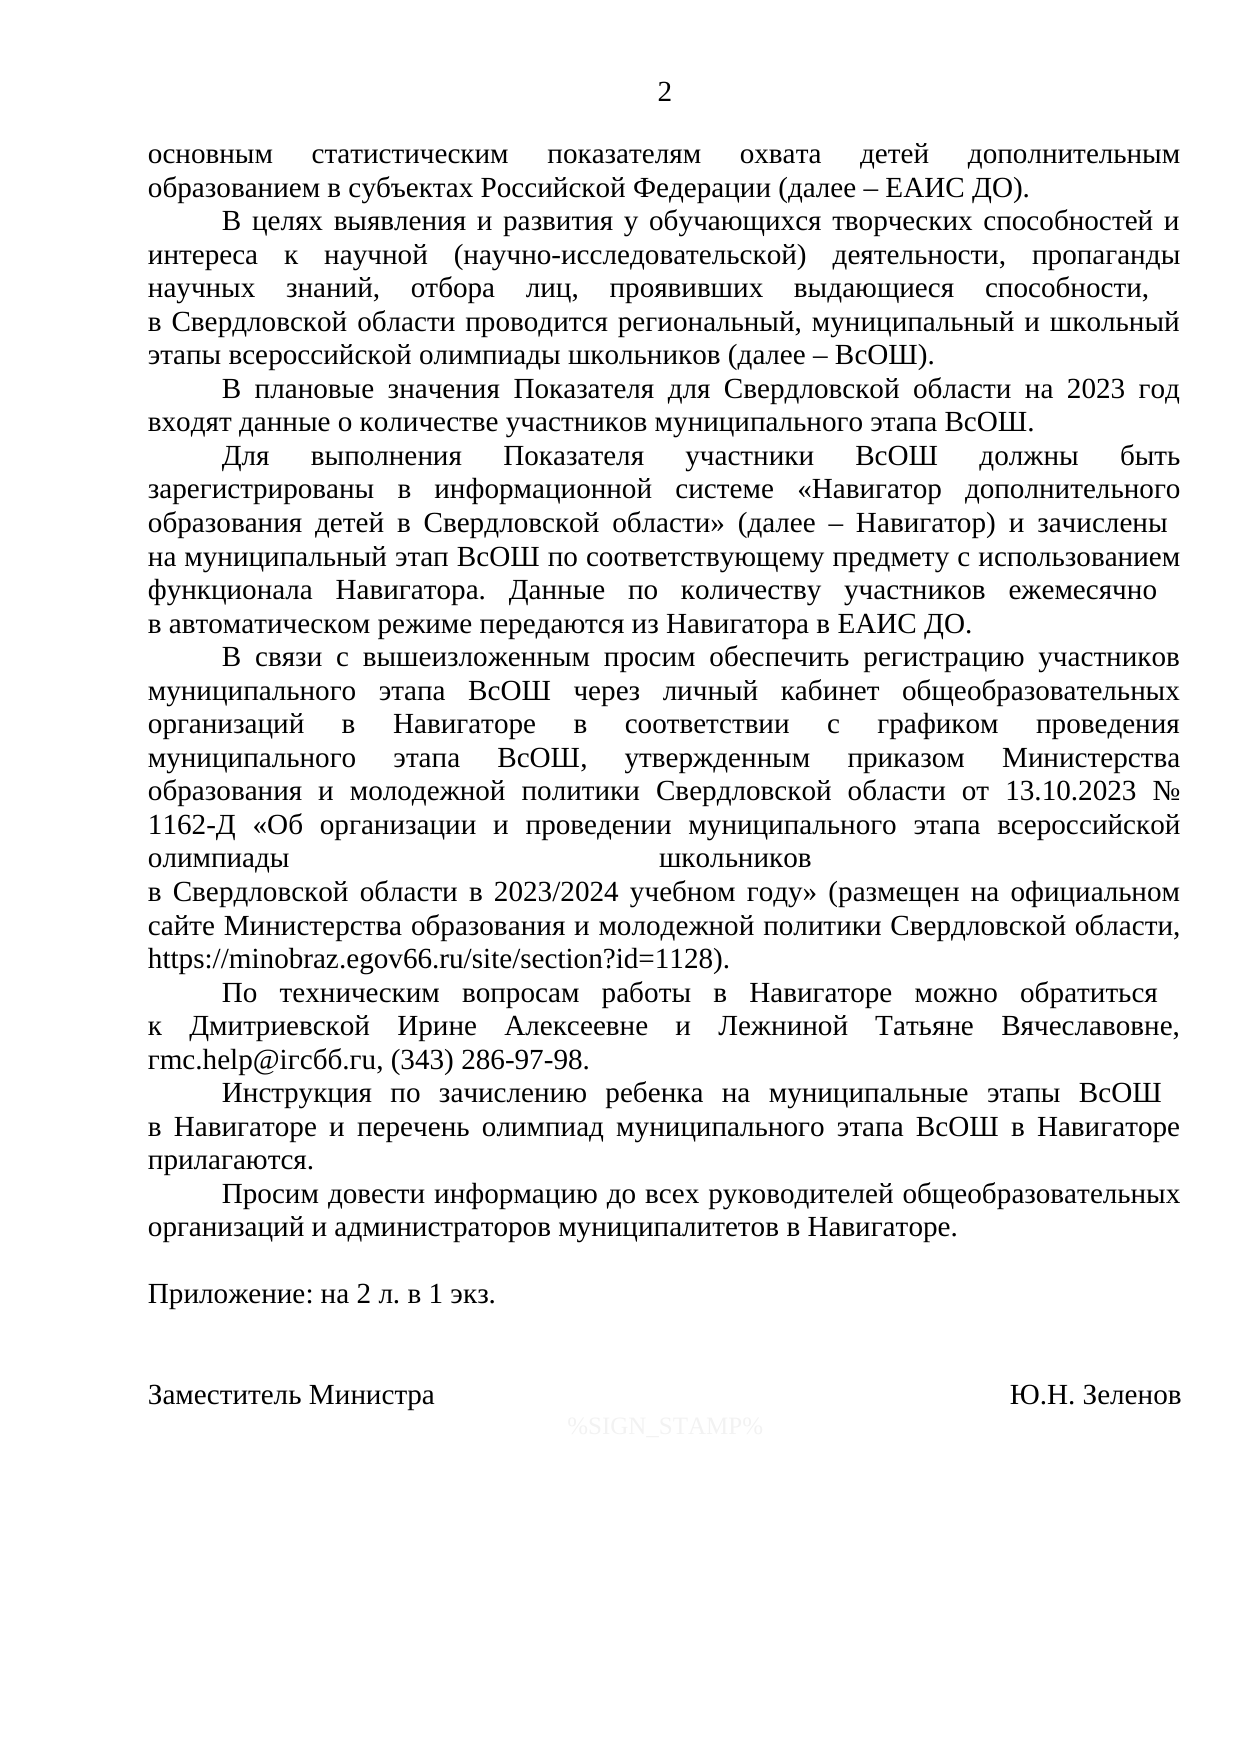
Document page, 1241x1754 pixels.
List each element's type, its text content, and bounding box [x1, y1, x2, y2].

text В плановые значения Показателя для Свердловской области на 2023 год входят данные о количестве участников муниципального этапа ВсОШ. [148, 371, 1181, 438]
text Для выполнения Показателя участники ВсОШ должны быть зарегистрированы в информационной системе «Навигатор дополнительного образования детей в Свердловской области» (далее – Навигатор) и зачислены на муниципальный этап ВсОШ по соответствующему предмету с использованием функционала Навигатора. Данные по количеству участников ежемесячно в автоматическом режиме передаются из Навигатора в ЕАИС ДО. [148, 438, 1181, 639]
text Приложение: на 2 л. в 1 экз. [148, 1277, 1181, 1310]
text В связи с вышеизложенным просим обеспечить регистрацию участников муниципального этапа ВсОШ через личный кабинет общеобразовательных организаций в Навигаторе в соответствии с графиком проведения муниципального этапа ВсОШ, утвержденным приказом Министерства образования и молодежной политики Свердловской области от 13.10.2023 № 1162-Д «Об организации и проведении муниципального этапа всероссийской олимпиады школьников в Свердловской области в 2023/2024 учебном году» (размещен на официальном сайте Министерства образования и молодежной политики Свердловской области, https://minobraz.egov66.ru/site/section?id=1128). [148, 639, 1181, 975]
table_header Ю.Н. Зеленов [833, 1377, 1181, 1411]
table_cell [833, 1411, 1181, 1439]
table_header [497, 1377, 832, 1411]
table_header Заместитель Министра [133, 1377, 497, 1411]
text Просим довести информацию до всех руководителей общеобразовательных организаций и администраторов муниципалитетов в Навигаторе. [148, 1176, 1181, 1243]
text основным статистическим показателям охвата детей дополнительным образованием в субъектах Российской Федерации (далее – ЕАИС ДО). [148, 136, 1181, 203]
table_cell %SIGN_STAMP% [497, 1411, 832, 1439]
table_cell [133, 1411, 497, 1439]
text Инструкция по зачислению ребенка на муниципальные этапы ВсОШ в Навигаторе и перечень олимпиад муниципального этапа ВсОШ в Навигаторе прилагаются. [148, 1075, 1181, 1176]
text По техническим вопросам работы в Навигаторе можно обратиться к Дмитриевской Ирине Алексеевне и Лежниной Татьяне Вячеславовне, гmс.hеlр@iгсбб.гu, (343) 286-97-98. [148, 975, 1181, 1075]
text В целях выявления и развития у обучающихся творческих способностей и интереса к научной (научно-исследовательской) деятельности, пропаганды научных знаний, отбора лиц, проявивших выдающиеся способности, в Свердловской области проводится региональный, муниципальный и школьный этапы всероссийской олимпиады школьников (далее – ВсОШ). [148, 203, 1181, 371]
